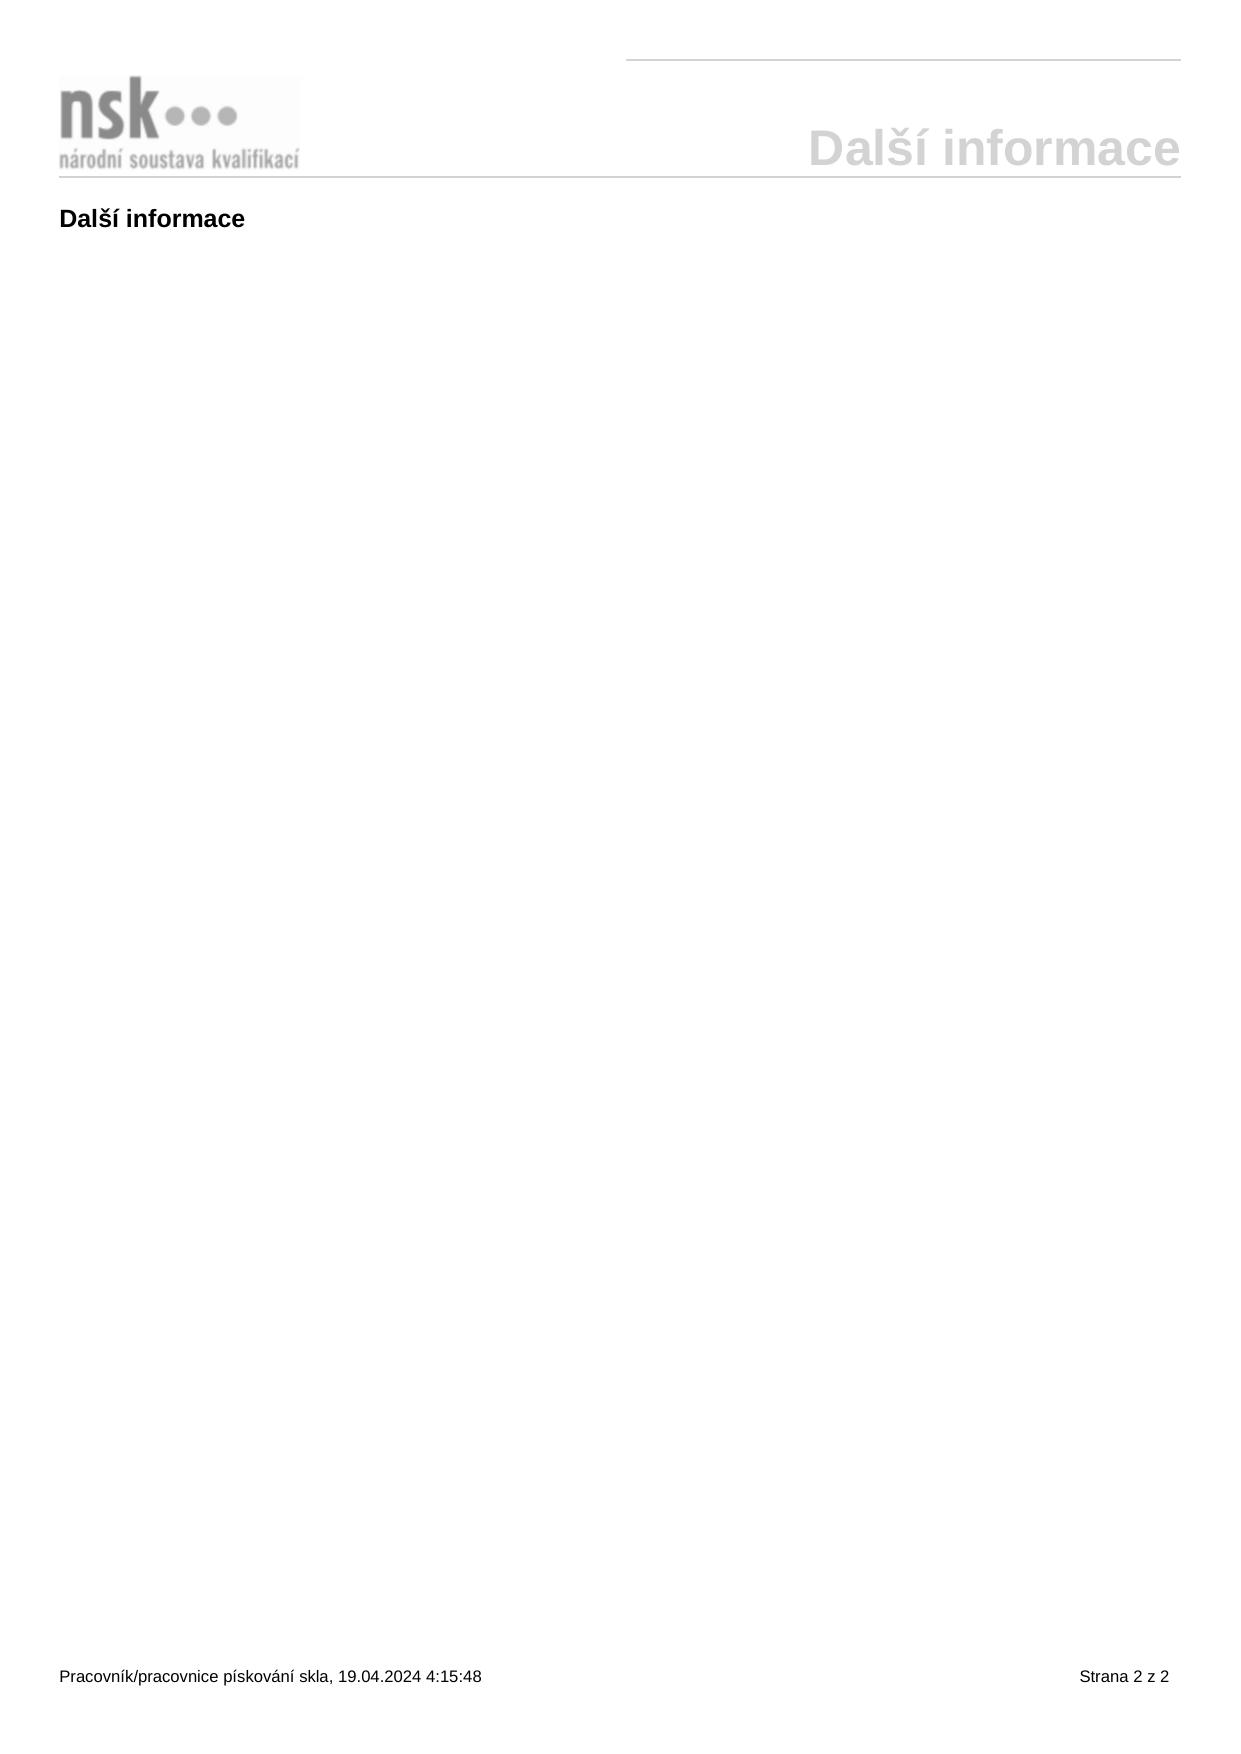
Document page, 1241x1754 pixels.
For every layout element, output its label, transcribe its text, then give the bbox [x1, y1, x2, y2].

table_cell [484, 836, 620, 1136]
table_cell [862, 236, 1169, 536]
table_cell Další informace [59, 200, 1181, 236]
table_cell [626, 194, 862, 200]
table_cell [1169, 1397, 1181, 1658]
table_cell [862, 1136, 1169, 1397]
table_cell [59, 236, 483, 536]
table_cell [59, 1397, 483, 1658]
table_cell [1169, 1136, 1181, 1397]
table_cell [1169, 236, 1181, 536]
table_cell [620, 236, 626, 536]
table_cell [626, 236, 862, 536]
table_cell [1169, 194, 1181, 200]
picture [58, 59, 621, 171]
table_cell [862, 536, 1169, 836]
table_cell Strana 2 z 2 [862, 1658, 1169, 1694]
table_cell [484, 536, 620, 836]
table_cell [59, 171, 483, 176]
table_cell [59, 836, 483, 1136]
table_cell [626, 1397, 862, 1658]
table_cell [59, 178, 1181, 194]
table_cell [862, 1397, 1169, 1658]
table_cell [626, 836, 862, 1136]
table_cell [59, 1136, 483, 1397]
table_cell [626, 536, 862, 836]
table_cell [626, 1136, 862, 1397]
table_cell [484, 194, 620, 200]
table_cell [1169, 836, 1181, 1136]
table_cell [484, 1136, 620, 1397]
table_cell [620, 536, 626, 836]
table_cell [484, 1397, 620, 1658]
table_cell Další informace [626, 61, 1181, 176]
table_cell [484, 171, 620, 176]
table_cell [620, 836, 626, 1136]
table_cell [59, 194, 483, 200]
table_cell [1169, 1658, 1181, 1694]
table_cell [1169, 536, 1181, 836]
table_cell [620, 1136, 626, 1397]
table_cell [484, 236, 620, 536]
table_cell [862, 836, 1169, 1136]
table_cell [59, 536, 483, 836]
table_cell [862, 194, 1169, 200]
table_cell Pracovník/pracovnice pískování skla, 19.04.2024 4:15:48 [59, 1658, 862, 1694]
table_cell [620, 1397, 626, 1658]
table_cell [621, 59, 626, 170]
